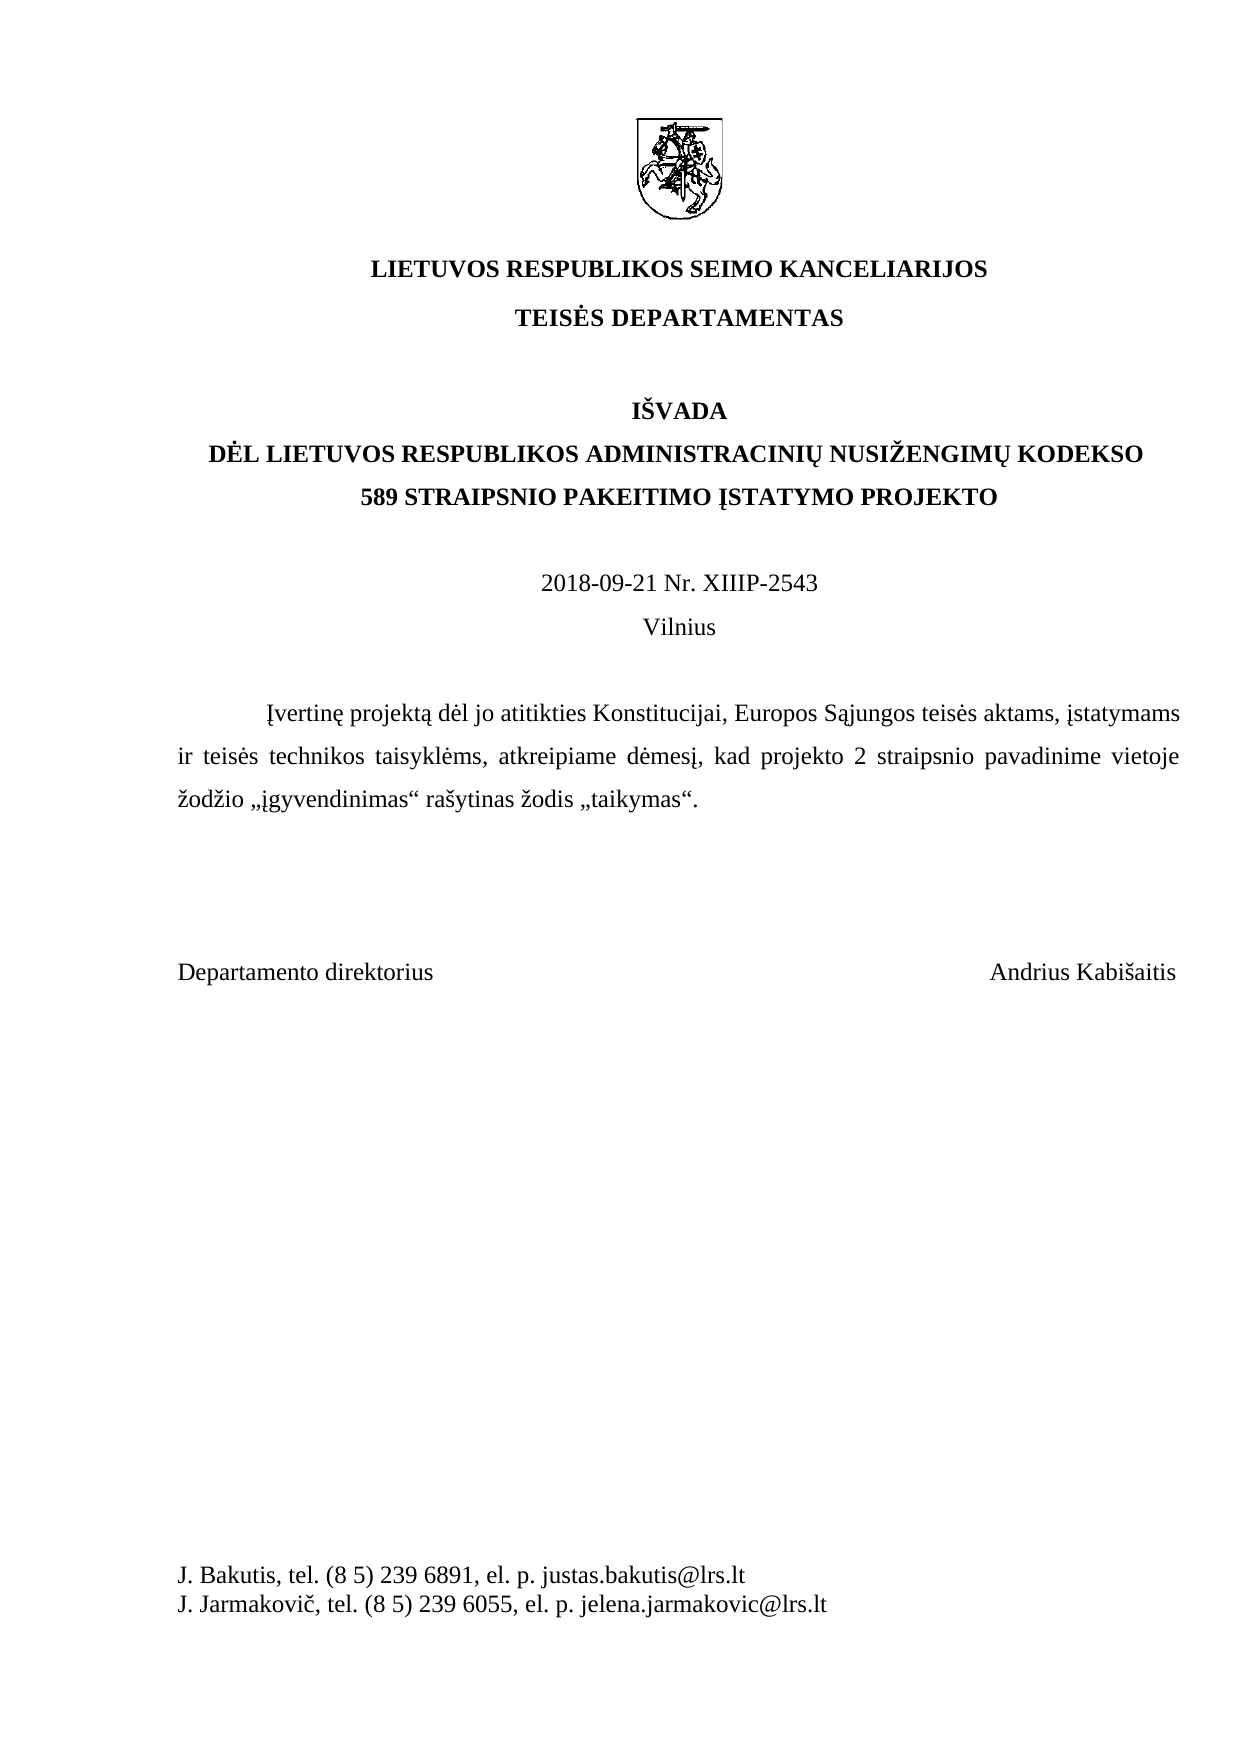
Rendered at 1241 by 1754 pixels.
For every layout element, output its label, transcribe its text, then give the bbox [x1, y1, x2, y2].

text 2018-09-21 Nr. XIIIP-2543 [177, 568, 1181, 597]
text Vilnius [177, 612, 1181, 640]
text J. Bakutis, tel. (8 5) 239 6891, el. p. justas.bakutis@lrs.lt [177, 1560, 1181, 1589]
text Įvertinę projektą dėl jo atitikties Konstitucijai, Europos Sąjungos teisės aktams, įstatymams ir teisės technikos taisyklėms, atkreipiame dėmesį, kad projekto 2 straipsnio pavadinime vietoje žodžio „įgyvendinimas“ rašytinas žodis „taikymas“. [177, 698, 1181, 813]
text TEISĖS DEPARTAMENTAS [177, 303, 1181, 332]
text DĖL LIETUVOS RESPUBLIKOS ADMINISTRACINIŲ NUSIŽENGIMŲ KODEKSO 589 STRAIPSNIO PAKEITIMO ĮSTATYMO PROJEKTO [177, 439, 1181, 511]
text LIETUVOS RESPUBLIKOS SEIMO KANCELIARIJOS [177, 254, 1181, 283]
text Departamento direktorius Andrius Kabišaitis [177, 957, 1181, 985]
text IŠVADA [177, 396, 1181, 425]
text J. Jarmakovič, tel. (8 5) 239 6055, el. p. jelena.jarmakovic@lrs.lt [177, 1589, 1181, 1618]
